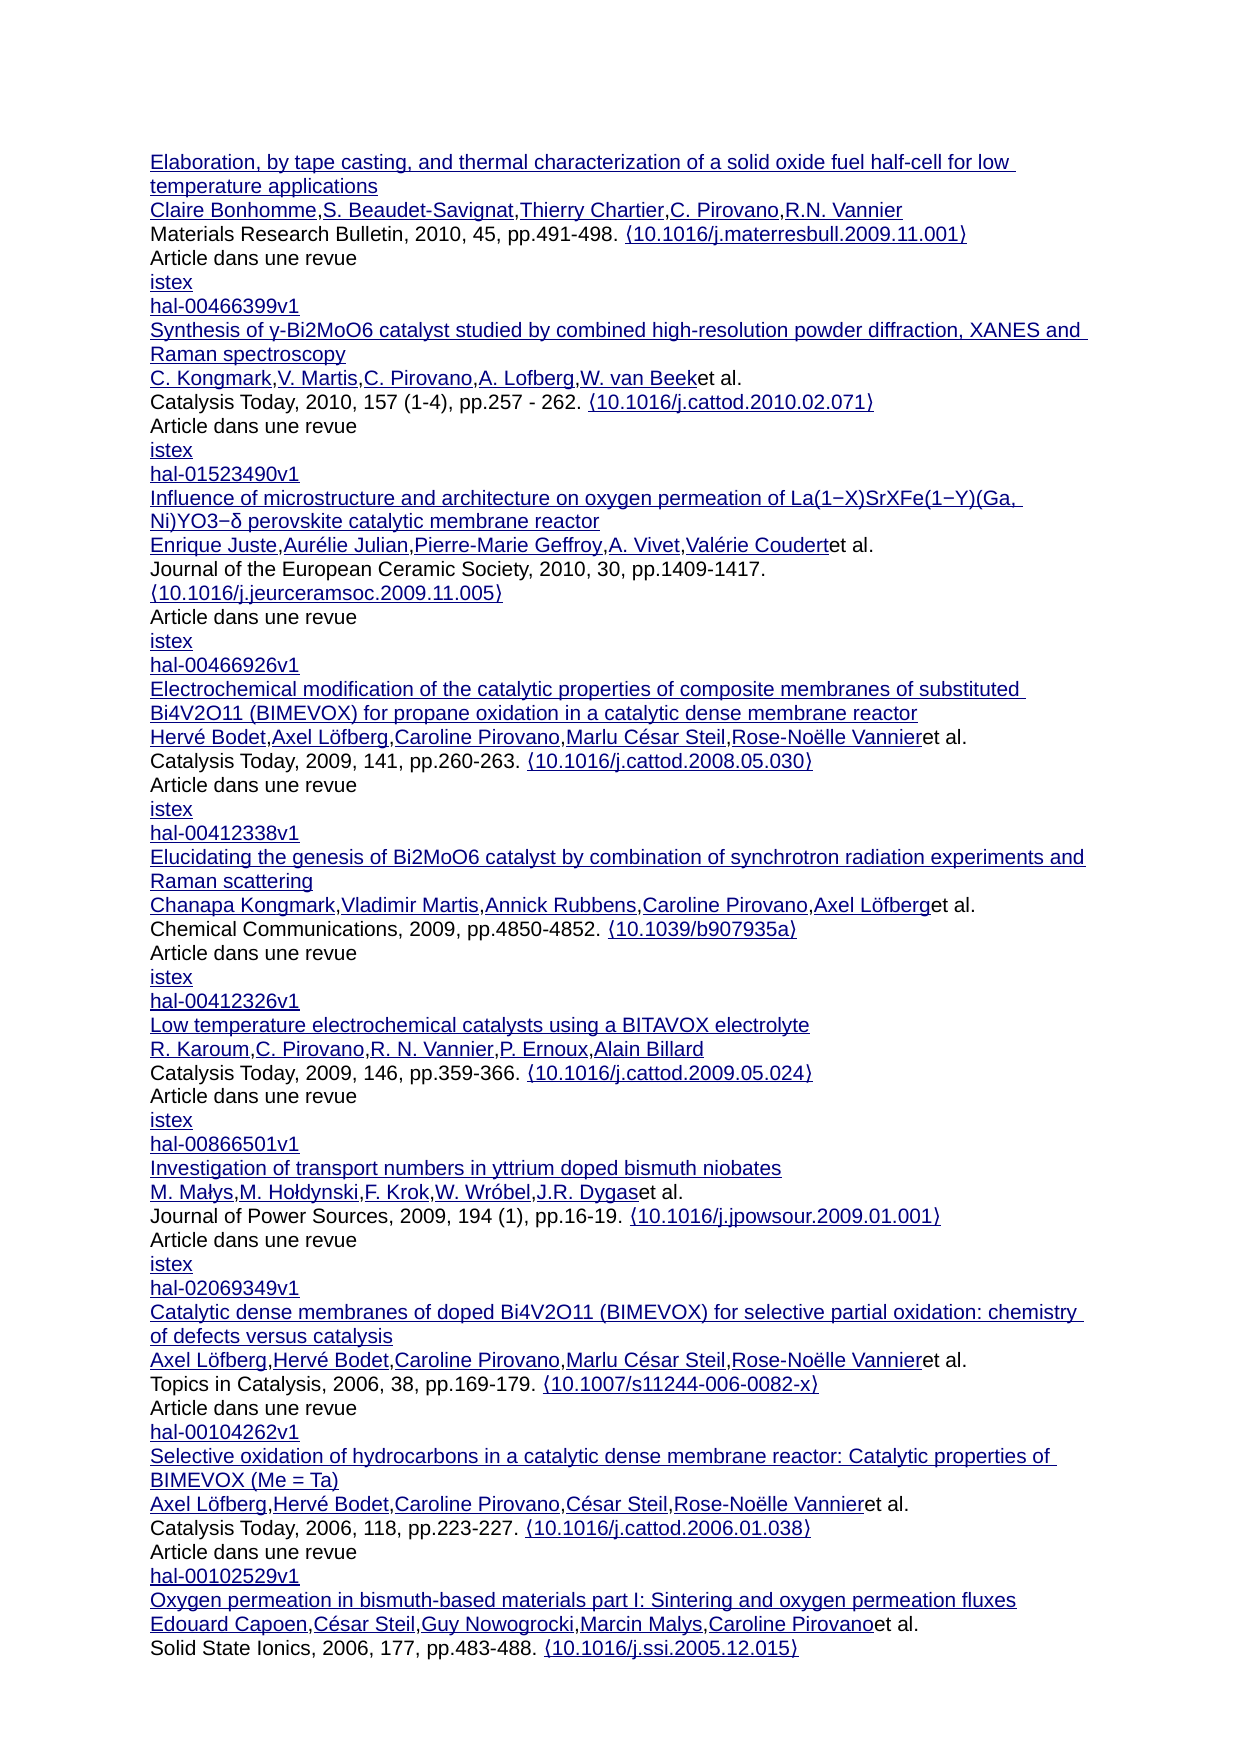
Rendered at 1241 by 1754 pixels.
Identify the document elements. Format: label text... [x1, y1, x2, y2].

table_cell Elucidating the genesis of Bi2MoO6 catalyst by combination of synchrotron radiation experiments and Raman scattering Chanapa Kongmark,Vladimir Martis,Annick Rubbens,Caroline Pirovano,Axel Löfberget al. Chemical Communications, 2009, pp.4850-4852. ⟨10.1039/b907935a⟩ Article dans une revue istex hal-00412326v1 [150, 845, 1090, 1012]
table_cell Elaboration, by tape casting, and thermal characterization of a solid oxide fuel half-cell for low temperature applications Claire Bonhomme,S. Beaudet-Savignat,Thierry Chartier,C. Pirovano,R.N. Vannier Materials Research Bulletin, 2010, 45, pp.491-498. ⟨10.1016/j.materresbull.2009.11.001⟩ Article dans une revue istex hal-00466399v1 [150, 150, 1090, 318]
table_cell Catalytic dense membranes of doped Bi4V2O11 (BIMEVOX) for selective partial oxidation: chemistry of defects versus catalysis Axel Löfberg,Hervé Bodet,Caroline Pirovano,Marlu César Steil,Rose-Noëlle Vannieret al. Topics in Catalysis, 2006, 38, pp.169-179. ⟨10.1007/s11244-006-0082-x⟩ Article dans une revue hal-00104262v1 [150, 1300, 1090, 1444]
table_cell Oxygen permeation in bismuth-based materials part I: Sintering and oxygen permeation fluxes Edouard Capoen,César Steil,Guy Nowogrocki,Marcin Malys,Caroline Pirovanoet al. Solid State Ionics, 2006, 177, pp.483-488. ⟨10.1016/j.ssi.2005.12.015⟩ [150, 1588, 1090, 1659]
table_cell Selective oxidation of hydrocarbons in a catalytic dense membrane reactor: Catalytic properties of BIMEVOX (Me = Ta) Axel Löfberg,Hervé Bodet,Caroline Pirovano,César Steil,Rose-Noëlle Vannieret al. Catalysis Today, 2006, 118, pp.223-227. ⟨10.1016/j.cattod.2006.01.038⟩ Article dans une revue hal-00102529v1 [150, 1444, 1090, 1587]
table_cell Synthesis of γ-Bi2MoO6 catalyst studied by combined high-resolution powder diffraction, XANES and Raman spectroscopy C. Kongmark,V. Martis,C. Pirovano,A. Lofberg,W. van Beeket al. Catalysis Today, 2010, 157 (1-4), pp.257 - 262. ⟨10.1016/j.cattod.2010.02.071⟩ Article dans une revue istex hal-01523490v1 [150, 318, 1090, 485]
table_cell Electrochemical modification of the catalytic properties of composite membranes of substituted Bi4V2O11 (BIMEVOX) for propane oxidation in a catalytic dense membrane reactor Hervé Bodet,Axel Löfberg,Caroline Pirovano,Marlu César Steil,Rose-Noëlle Vannieret al. Catalysis Today, 2009, 141, pp.260-263. ⟨10.1016/j.cattod.2008.05.030⟩ Article dans une revue istex hal-00412338v1 [150, 677, 1090, 845]
table_cell Influence of microstructure and architecture on oxygen permeation of La(1−X)SrXFe(1−Y)(Ga, Ni)YO3−δ perovskite catalytic membrane reactor Enrique Juste,Aurélie Julian,Pierre-Marie Geffroy,A. Vivet,Valérie Coudertet al. Journal of the European Ceramic Society, 2010, 30, pp.1409-1417. ⟨10.1016/j.jeurceramsoc.2009.11.005⟩ Article dans une revue istex hal-00466926v1 [150, 485, 1090, 677]
table_cell Investigation of transport numbers in yttrium doped bismuth niobates M. Małys,M. Hołdynski,F. Krok,W. Wróbel,J.R. Dygaset al. Journal of Power Sources, 2009, 194 (1), pp.16-19. ⟨10.1016/j.jpowsour.2009.01.001⟩ Article dans une revue istex hal-02069349v1 [150, 1156, 1090, 1300]
table_cell Low temperature electrochemical catalysts using a BITAVOX electrolyte R. Karoum,C. Pirovano,R. N. Vannier,P. Ernoux,Alain Billard Catalysis Today, 2009, 146, pp.359-366. ⟨10.1016/j.cattod.2009.05.024⟩ Article dans une revue istex hal-00866501v1 [150, 1013, 1090, 1156]
